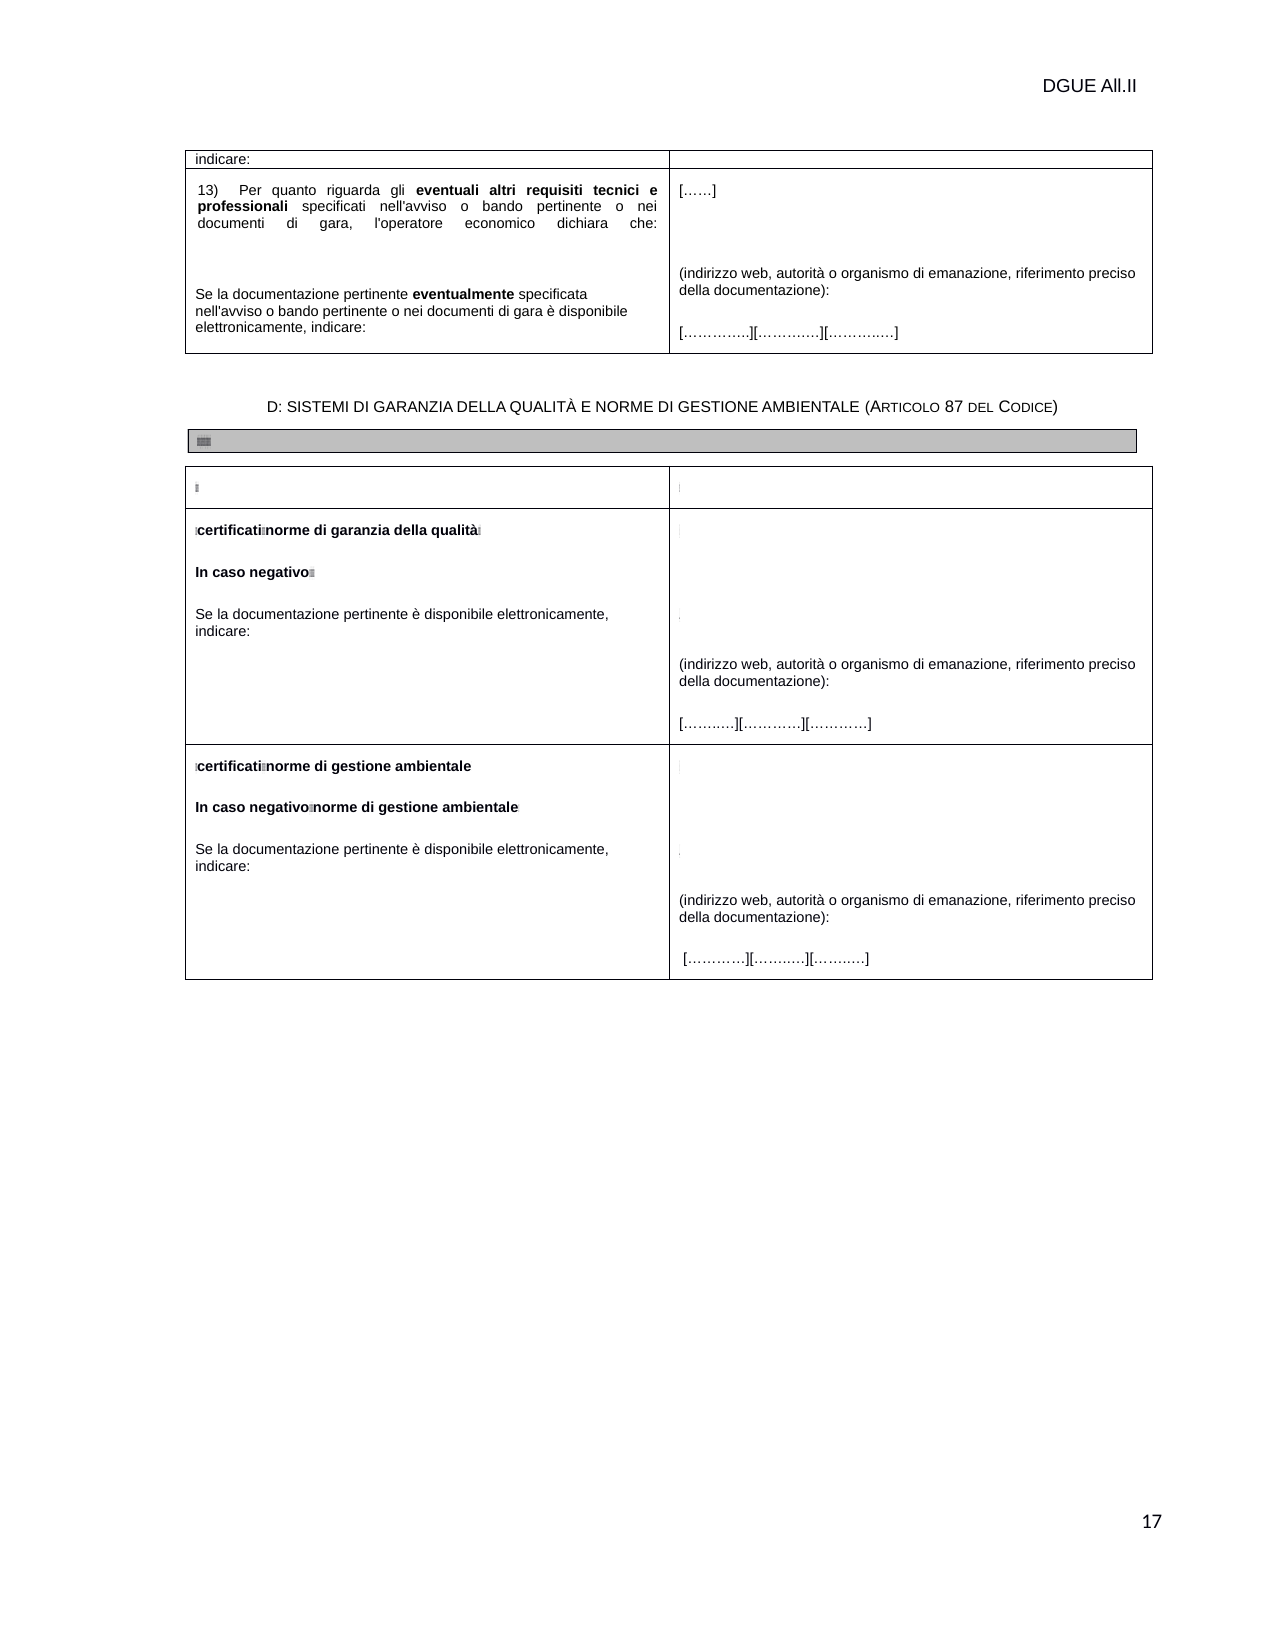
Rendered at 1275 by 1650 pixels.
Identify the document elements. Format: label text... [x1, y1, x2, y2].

table_header Risposta: [670, 467, 1152, 508]
table_cell [……] (indirizzo web, autorità o organismo di emanazione, riferimento preciso della documentazione): […………..][……….…][………..…] [670, 169, 1152, 353]
table_cell [ ] Sì [ ] No [………..…] […….……] (indirizzo web, autorità o organismo di emanazione, riferimento preciso della documentazione): [……..…][…………][…………] [670, 509, 1152, 744]
title D: SISTEMI di garanzia della qualità e norme di gestione ambientale (Articolo 87 del Codice) [187, 397, 1137, 416]
table_cell L'operatore economico potrà presentare certificati rilasciati da organismi indipendenti per attestare che egli soddisfa determinate norme di garanzia della qualità, compresa l'accessibilità per le persone con disabilità? In caso negativo, spiegare perché e precisare di quali altri mezzi di prova relativi al programma di garanzia della qualità si dispone: Se la documentazione pertinente è disponibile elettronicamente, indicare: [186, 509, 669, 744]
table_cell indicare: [186, 151, 669, 168]
table_cell [ ] Sì [ ] No [………..…] […………] (indirizzo web, autorità o organismo di emanazione, riferimento preciso della documentazione): […………][……..…][……..…] [670, 745, 1152, 979]
text L'operatore economico deve fornire informazioni solo se i programmi di garanzia della qualità e/o le norme di gestione ambientale sono stati richiesti dall'amministrazione aggiudicatrice o dall'ente aggiudicatore nell'avviso o bando pertinente o nei documenti di gara ivi citati. [189, 430, 1136, 452]
table_cell 13) Per quanto riguarda gli eventuali altri requisiti tecnici e professionali specificati nell'avviso o bando pertinente o nei documenti di gara, l'operatore economico dichiara che: Se la documentazione pertinente eventualmente specificata nell'avviso o bando pertinente o nei documenti di gara è disponibile elettronicamente, indicare: [186, 169, 669, 353]
table_cell [670, 151, 1152, 168]
table_header Sistemi di garanzia della qualità e norme di gestione ambientale [186, 467, 669, 508]
table_cell L'operatore economico potrà presentare certificati rilasciati da organismi indipendenti per attestare che egli rispetta determinati sistemi o norme di gestione ambientale? In caso negativo, spiegare perché e precisare di quali altri mezzi di prova relativi ai sistemi o norme di gestione ambientale si dispone: Se la documentazione pertinente è disponibile elettronicamente, indicare: [186, 745, 669, 979]
